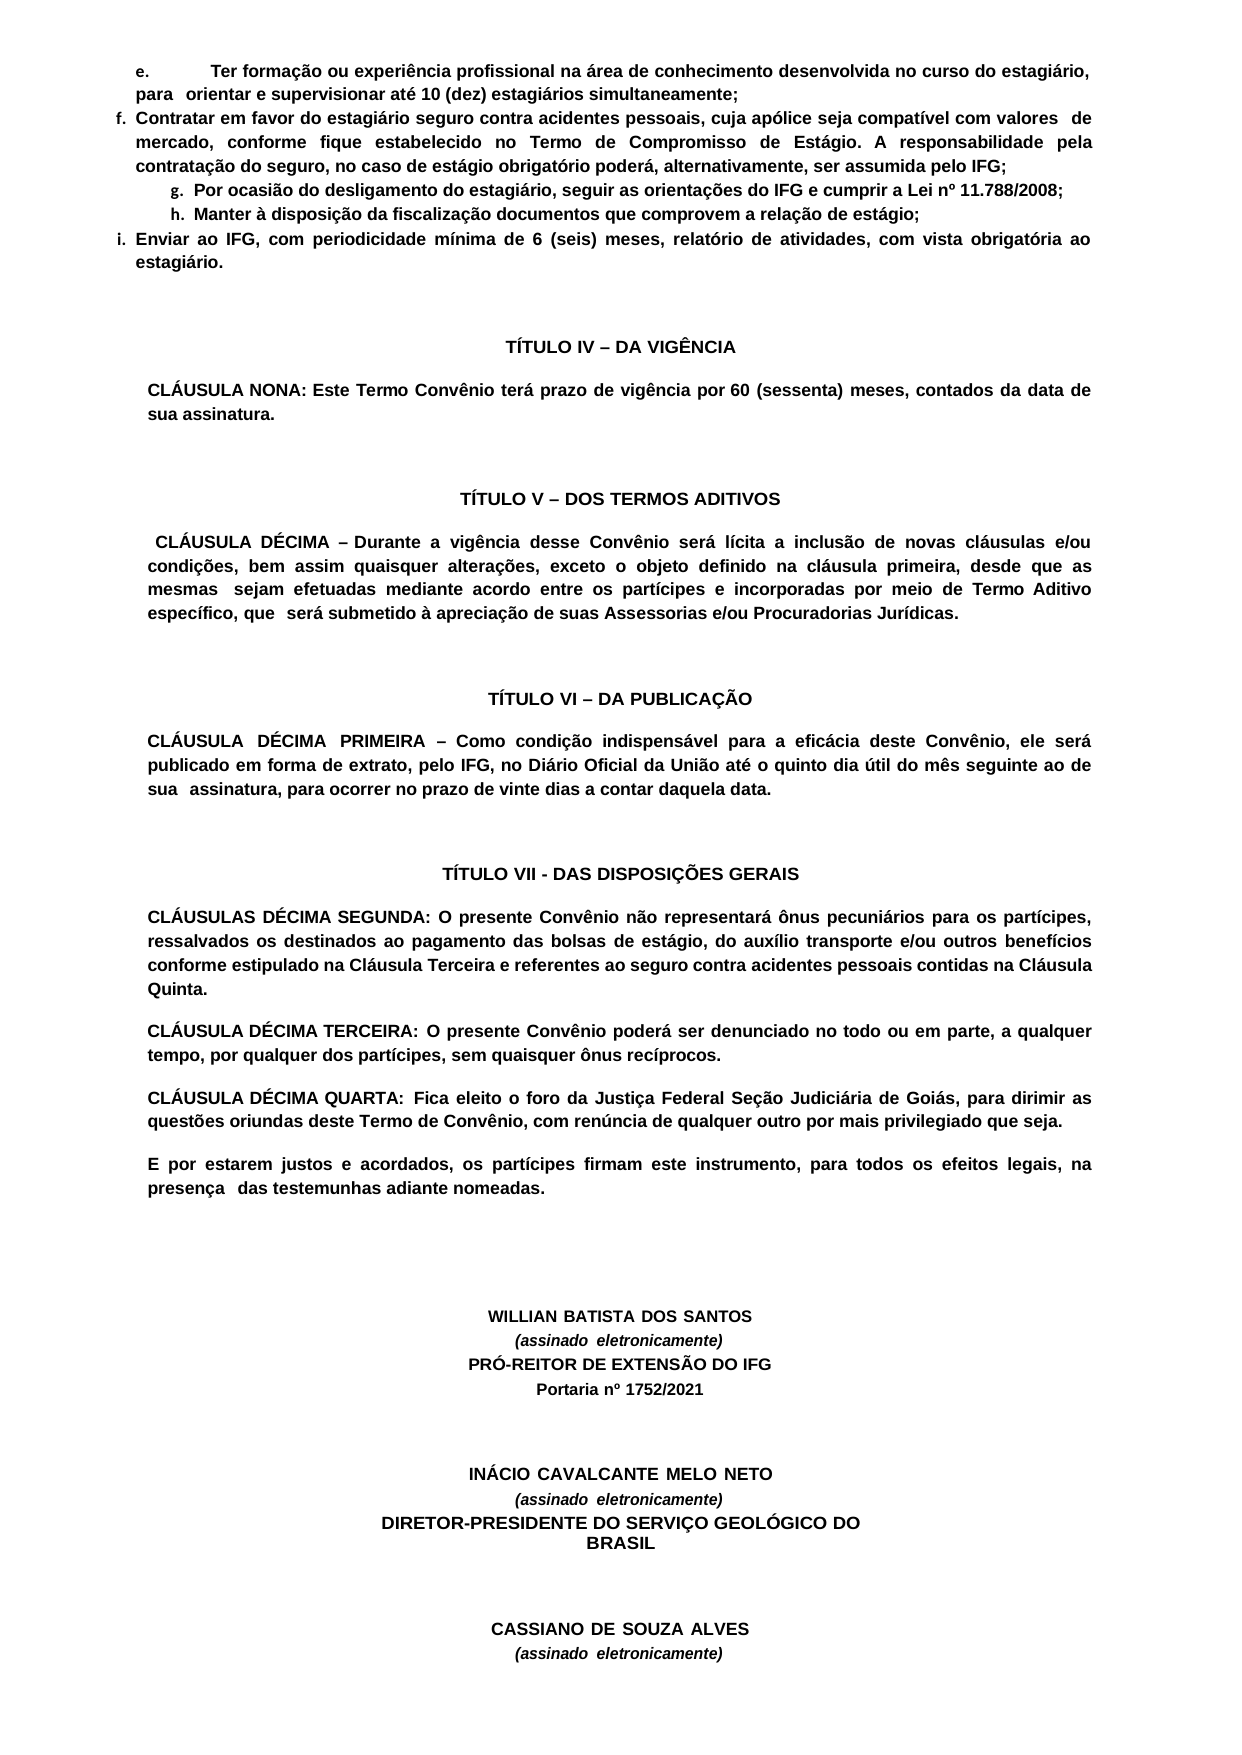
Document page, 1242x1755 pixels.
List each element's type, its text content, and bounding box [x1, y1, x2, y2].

text DIRETOR-PRESIDENTE DO SERVIÇO GEOLÓGICO DO BRASIL [347, 1513, 895, 1553]
text TÍTULO IV – DA VIGÊNCIA [346, 337, 895, 357]
text CLÁUSULA DÉCIMA PRIMEIRA – Como condição indispensável para a eficácia deste Convênio, ele será publicado em forma de extrato, pelo IFG, no Diário Oficial da União até o quinto dia útil do mês seguinte ao de sua assinatura, para ocorrer no prazo de vinte dias a contar daquela data. [147, 731, 1092, 799]
text (assinado eletronicamente) [514, 1331, 724, 1350]
text CLÁUSULA DÉCIMA – Durante a vigência desse Convênio será lícita a inclusão de novas cláusulas e/ou condições, bem assim quaisquer alterações, exceto o objeto definido na cláusula primeira, desde que as mesmas sejam efetuadas mediante acordo entre os partícipes e incorporadas por meio de Termo Aditivo específico, que será submetido à apreciação de suas Assessorias e/ou Procuradorias Jurídicas. [147, 531, 1092, 623]
text (assinado eletronicamente) [514, 1489, 724, 1508]
text (assinado eletronicamente) [514, 1644, 724, 1663]
list Enviar ao IFG, com periodicidade mínima de 6 (seis) meses, relatório de atividades, com vista obrigatória ao estagiário. [117, 228, 1092, 272]
text CLÁUSULA NONA: Este Termo Convênio terá prazo de vigência por 60 (sessenta) meses, contados da data de sua assinatura. [147, 379, 1092, 424]
text CLÁUSULA DÉCIMA QUARTA: Fica eleito o foro da Justiça Federal Seção Judiciária de Goiás, para dirimir as questões oriundas deste Termo de Convênio, com renúncia de qualquer outro por mais privilegiado que seja. [147, 1087, 1092, 1132]
text PRÓ-REITOR DE EXTENSÃO DO IFG [345, 1355, 895, 1374]
list Ter formação ou experiência profissional na área de conhecimento desenvolvida no curso do estagiário, para orientar e supervisionar até 10 (dez) estagiários simultaneamente; [135, 60, 1090, 104]
list Contratar em favor do estagiário seguro contra acidentes pessoais, cuja apólice seja compatível com valores de mercado, conforme fique estabelecido no Termo de Compromisso de Estágio. A responsabilidade pela contratação do seguro, no caso de estágio obrigatório poderá, alternativamente, ser assumida pelo IFG; [116, 107, 1092, 176]
text E por estarem justos e acordados, os partícipes firmam este instrumento, para todos os efeitos legais, na presença das testemunhas adiante nomeadas. [147, 1154, 1092, 1198]
text CASSIANO DE SOUZA ALVES [345, 1619, 895, 1639]
text TÍTULO VI – DA PUBLICAÇÃO [441, 688, 800, 709]
text INÁCIO CAVALCANTE MELO NETO [346, 1464, 895, 1484]
list Por ocasião do desligamento do estagiário, seguir as orientações do IFG e cumprir a Lei nº 11.788/2008; [170, 179, 1104, 201]
list Manter à disposição da fiscalização documentos que comprovem a relação de estágio; [170, 203, 1104, 225]
text CLÁUSULA DÉCIMA TERCEIRA: O presente Convênio poderá ser denunciado no todo ou em parte, a qualquer tempo, por qualquer dos partícipes, sem quaisquer ônus recíprocos. [147, 1021, 1093, 1065]
text Portaria nº 1752/2021 [345, 1379, 895, 1399]
text TÍTULO V – DOS TERMOS ADITIVOS [345, 489, 895, 509]
text TÍTULO VII - DAS DISPOSIÇÕES GERAIS [442, 864, 800, 884]
text WILLIAN BATISTA DOS SANTOS [345, 1307, 895, 1326]
text CLÁUSULAS DÉCIMA SEGUNDA: O presente Convênio não representará ônus pecuniários para os partícipes, ressalvados os destinados ao pagamento das bolsas de estágio, do auxílio transporte e/ou outros benefícios conforme estipulado na Cláusula Terceira e referentes ao seguro contra acidentes pessoais contidas na Cláusula Quinta. [147, 907, 1092, 999]
